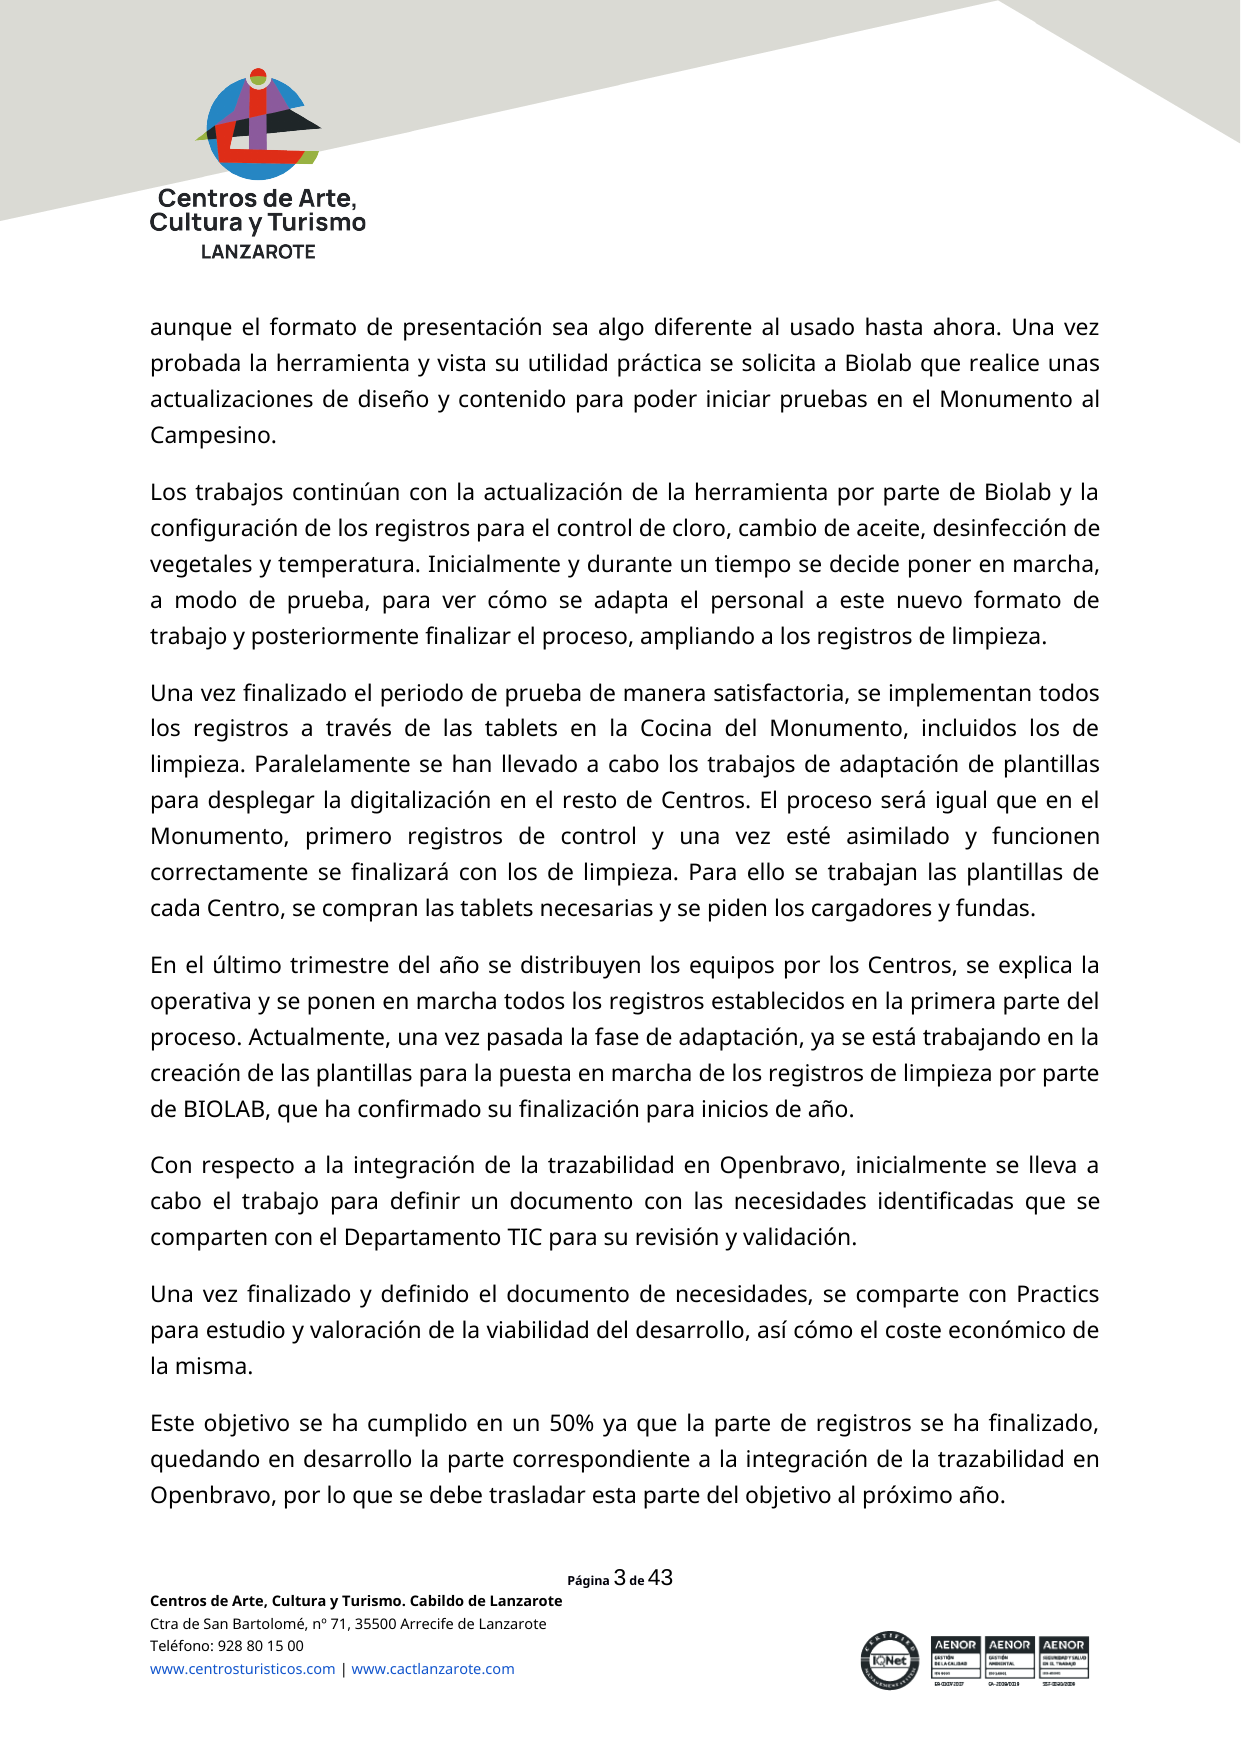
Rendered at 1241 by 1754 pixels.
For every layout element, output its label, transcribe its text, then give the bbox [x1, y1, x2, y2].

text Una vez finalizado el periodo de prueba de manera satisfactoria, se implementan todos los registros a través de las tablets en la Cocina del Monumento, incluidos los de limpieza. Paralelamente se han llevado a cabo los trabajos de adaptación de plantillas para desplegar la digitalización en el resto de Centros. El proceso será igual que en el Monumento, primero registros de control y una vez esté asimilado y funcionen correctamente se finalizará con los de limpieza. Para ello se trabajan las plantillas de cada Centro, se compran las tablets necesarias y se piden los cargadores y fundas. [150, 676, 1101, 923]
text Con respecto a la integración de la trazabilidad en Openbravo, inicialmente se lleva a cabo el trabajo para definir un documento con las necesidades identificadas que se comparten con el Departamento TIC para su revisión y validación. [150, 1149, 1101, 1252]
picture [860, 1631, 1090, 1691]
picture [0, 0, 1241, 259]
text Una vez finalizado y definido el documento de necesidades, se comparte con Practics para estudio y valoración de la viabilidad del desarrollo, así cómo el coste económico de la misma. [150, 1278, 1101, 1381]
text aunque el formato de presentación sea algo diferente al usado hasta ahora. Una vez probada la herramienta y vista su utilidad práctica se solicita a Biolab que realice unas actualizaciones de diseño y contenido para poder iniciar pruebas en el Monumento al Campesino. [150, 311, 1101, 450]
text Este objetivo se ha cumplido en un 50% ya que la parte de registros se ha finalizado, quedando en desarrollo la parte correspondiente a la integración de la trazabilidad en Openbravo, por lo que se debe trasladar esta parte del objetivo al próximo año. [150, 1407, 1101, 1510]
text Los trabajos continúan con la actualización de la herramienta por parte de Biolab y la configuración de los registros para el control de cloro, cambio de aceite, desinfección de vegetales y temperatura. Inicialmente y durante un tiempo se decide poner en marcha, a modo de prueba, para ver cómo se adapta el personal a este nuevo formato de trabajo y posteriormente finalizar el proceso, ampliando a los registros de limpieza. [150, 476, 1101, 651]
text En el último trimestre del año se distribuyen los equipos por los Centros, se explica la operativa y se ponen en marcha todos los registros establecidos en la primera parte del proceso. Actualmente, una vez pasada la fase de adaptación, ya se está trabajando en la creación de las plantillas para la puesta en marcha de los registros de limpieza por parte de BIOLAB, que ha confirmado su finalización para inicios de año. [150, 949, 1101, 1124]
